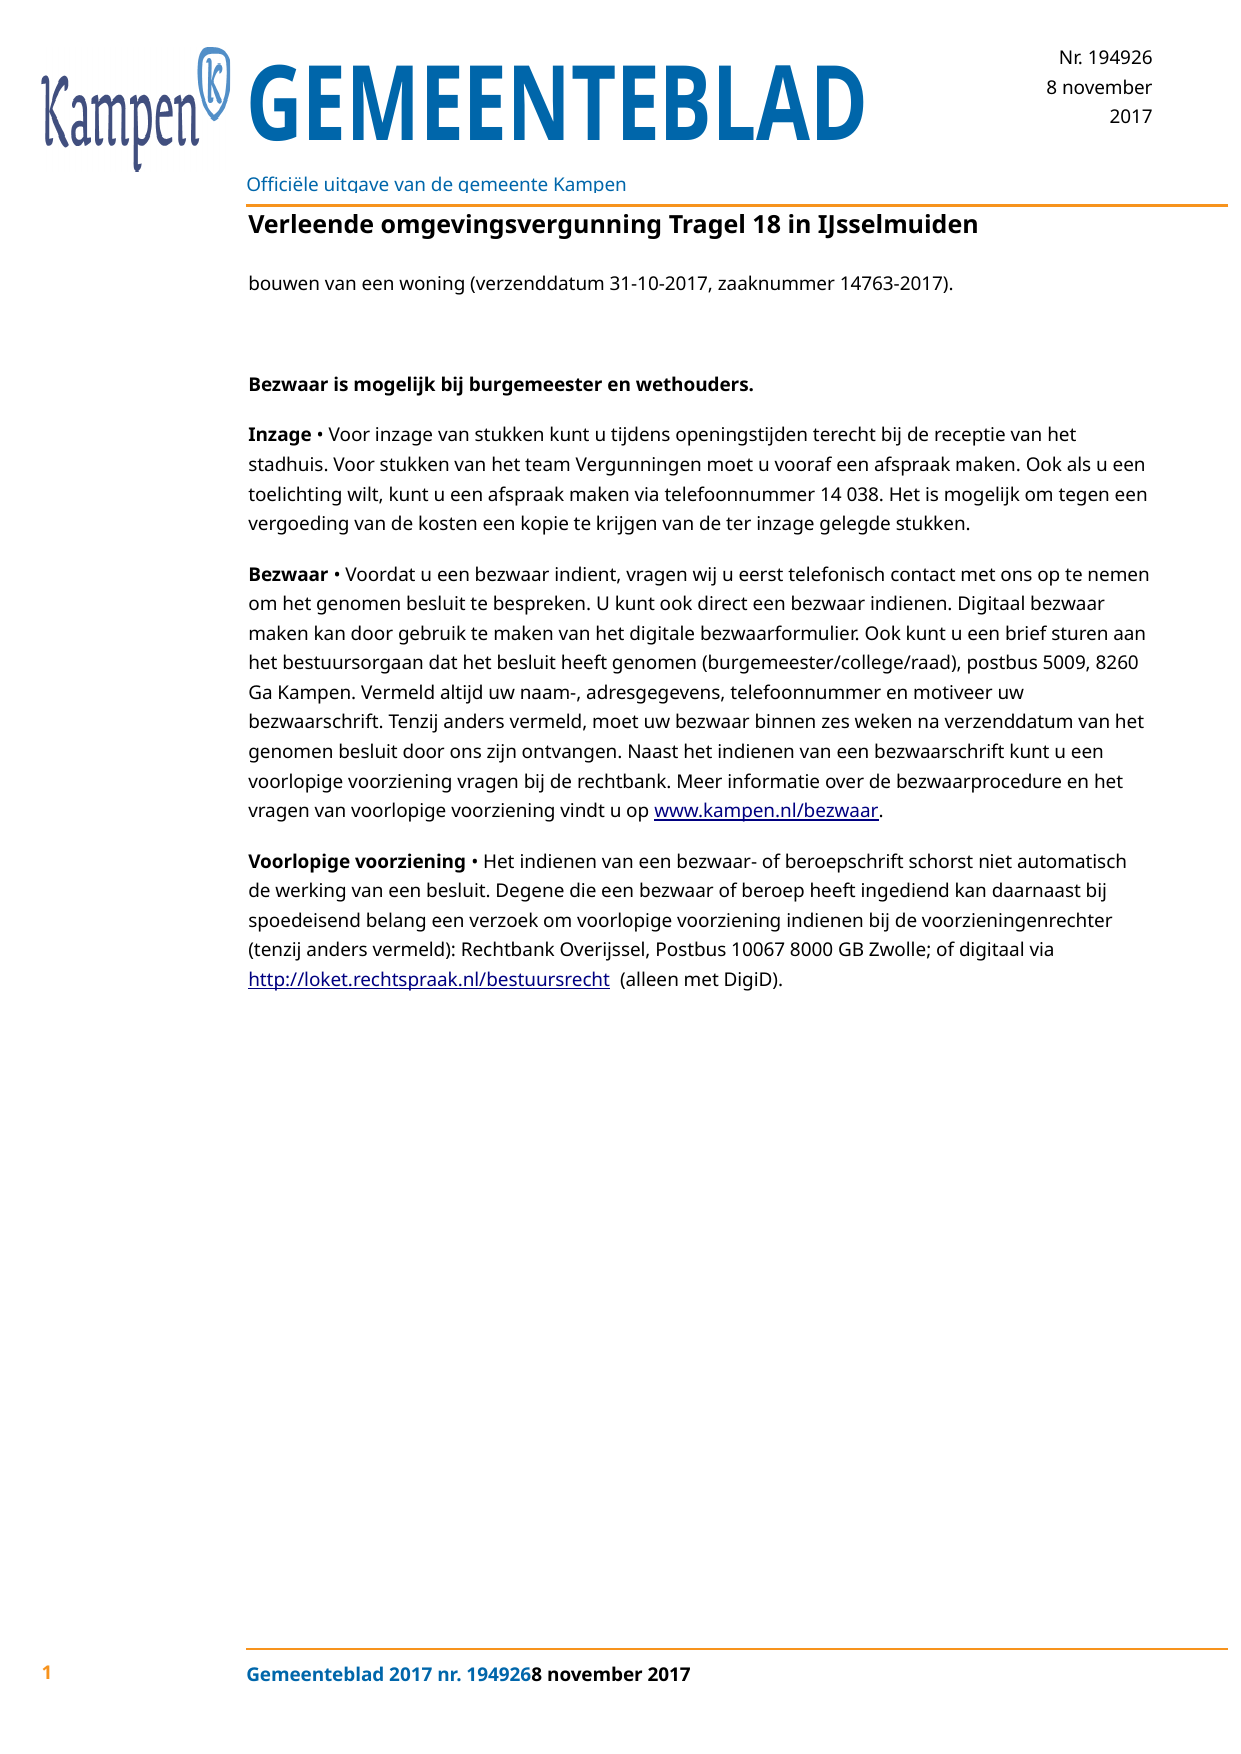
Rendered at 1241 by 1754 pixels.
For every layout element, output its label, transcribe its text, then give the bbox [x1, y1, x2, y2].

text Bezwaar is mogelijk bij burgemeester en wethouders. [248, 371, 1152, 397]
text Voorlopige voorziening • Het indienen van een bezwaar- of beroepschrift schorst niet automatisch de werking van een besluit. Degene die een bezwaar of beroep heeft ingediend kan daarnaast bij spoedeisend belang een verzoek om voorlopige voorziening indienen bij de voorzieningenrechter (tenzij anders vermeld): Rechtbank Overijssel, Postbus 10067 8000 GB Zwolle; of digitaal via http://loket.rechtspraak.nl/bestuursrecht (alleen met DigiD). [248, 848, 1152, 992]
text Verleende omgevingsvergunning Tragel 18 in IJsselmuiden [248, 207, 1152, 241]
text Inzage • Voor inzage van stukken kunt u tijdens openingstijden terecht bij de receptie van het stadhuis. Voor stukken van het team Vergunningen moet u vooraf een afspraak maken. Ook als u een toelichting wilt, kunt u een afspraak maken via telefoonnummer 14 038. Het is mogelijk om tegen een vergoeding van de kosten een kopie te krijgen van de ter inzage gelegde stukken. [248, 422, 1152, 536]
text bouwen van een woning (verzenddatum 31-10-2017, zaaknummer 14763-2017). [248, 270, 1152, 296]
picture [41, 47, 231, 172]
text Bezwaar • Voordat u een bezwaar indient, vragen wij u eerst telefonisch contact met ons op te nemen om het genomen besluit te bespreken. U kunt ook direct een bezwaar indienen. Digitaal bezwaar maken kan door gebruik te maken van het digitale bezwaarformulier. Ook kunt u een brief sturen aan het bestuursorgaan dat het besluit heeft genomen (burgemeester/college/raad), postbus 5009, 8260 Ga Kampen. Vermeld altijd uw naam-, adresgegevens, telefoonnummer en motiveer uw bezwaarschrift. Tenzij anders vermeld, moet uw bezwaar binnen zes weken na verzenddatum van het genomen besluit door ons zijn ontvangen. Naast het indienen van een bezwaarschrift kunt u een voorlopige voorziening vragen bij de rechtbank. Meer informatie over de bezwaarprocedure en het vragen van voorlopige voorziening vindt u op www.kampen.nl/bezwaar. [248, 561, 1152, 823]
